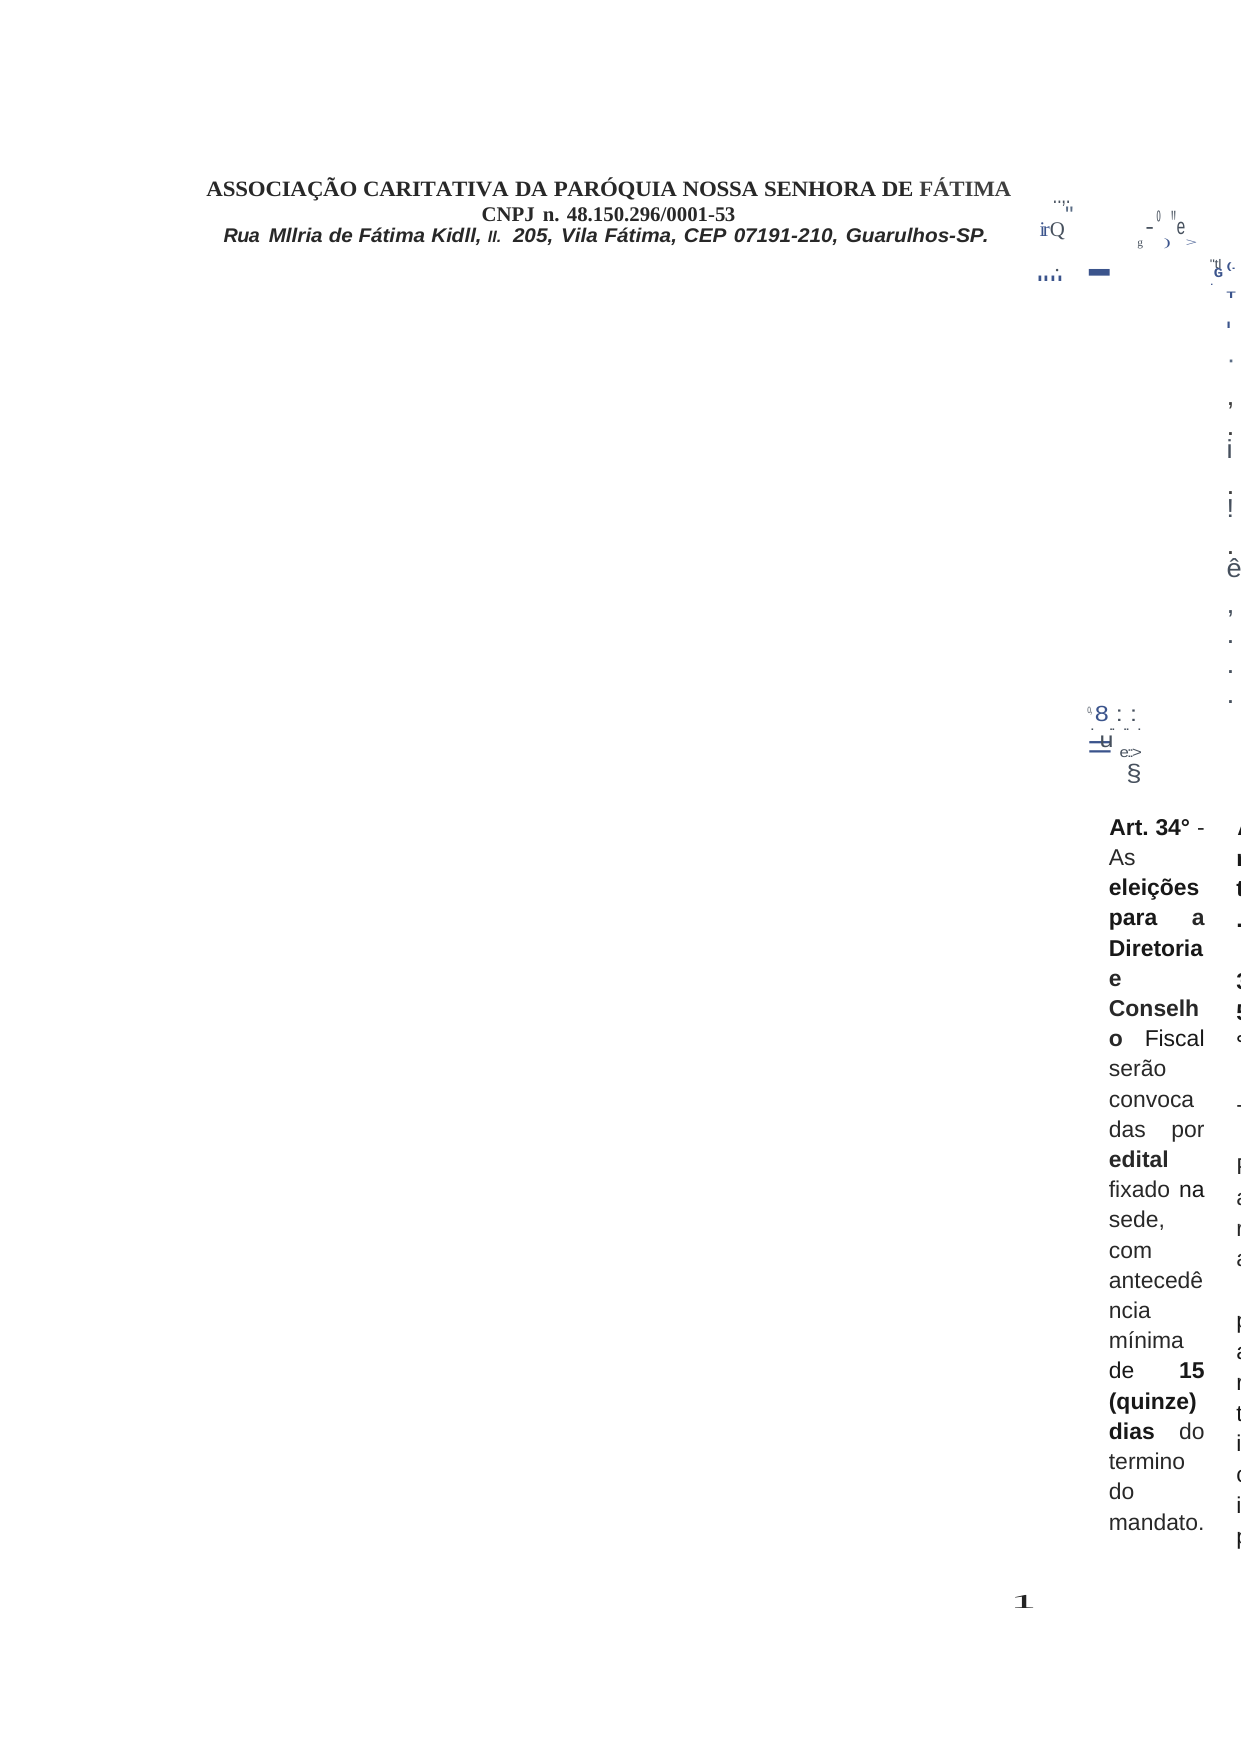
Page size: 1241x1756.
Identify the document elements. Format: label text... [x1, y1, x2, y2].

text .8..:..:.u e::> § [1080, 709, 1143, 789]
text ..,. [1047, 184, 1076, 208]
text ASSOCIAÇÃO CARITATIVA DA PARÓQUIA NOSSA SENHORA DE FÁTIMA [204, 176, 1013, 201]
text irQ" . [1039, 208, 1076, 278]
text (.TI ·,.i.!.ê,... [1226, 262, 1238, 709]
text .... [1036, 236, 1064, 293]
text CNPJ n. 48.150.296/0001-53 [204, 202, 1013, 226]
text = [1088, 722, 1113, 773]
text Rua Mllria de Fátima Kidll, ll. 205, Vila Fátima, CEP 07191-210, Guarulhos-SP. [201, 228, 1013, 246]
text o, [1087, 702, 1093, 717]
text - g-º)"e> [1085, 196, 1238, 258]
text Art. 34° - As eleições para a Diretoria e Conselho Fiscal serão convocadas por edital fixado na sede, com antecedência mínima de 15 (quinze) dias do termino do mandato. [1109, 814, 1204, 1535]
